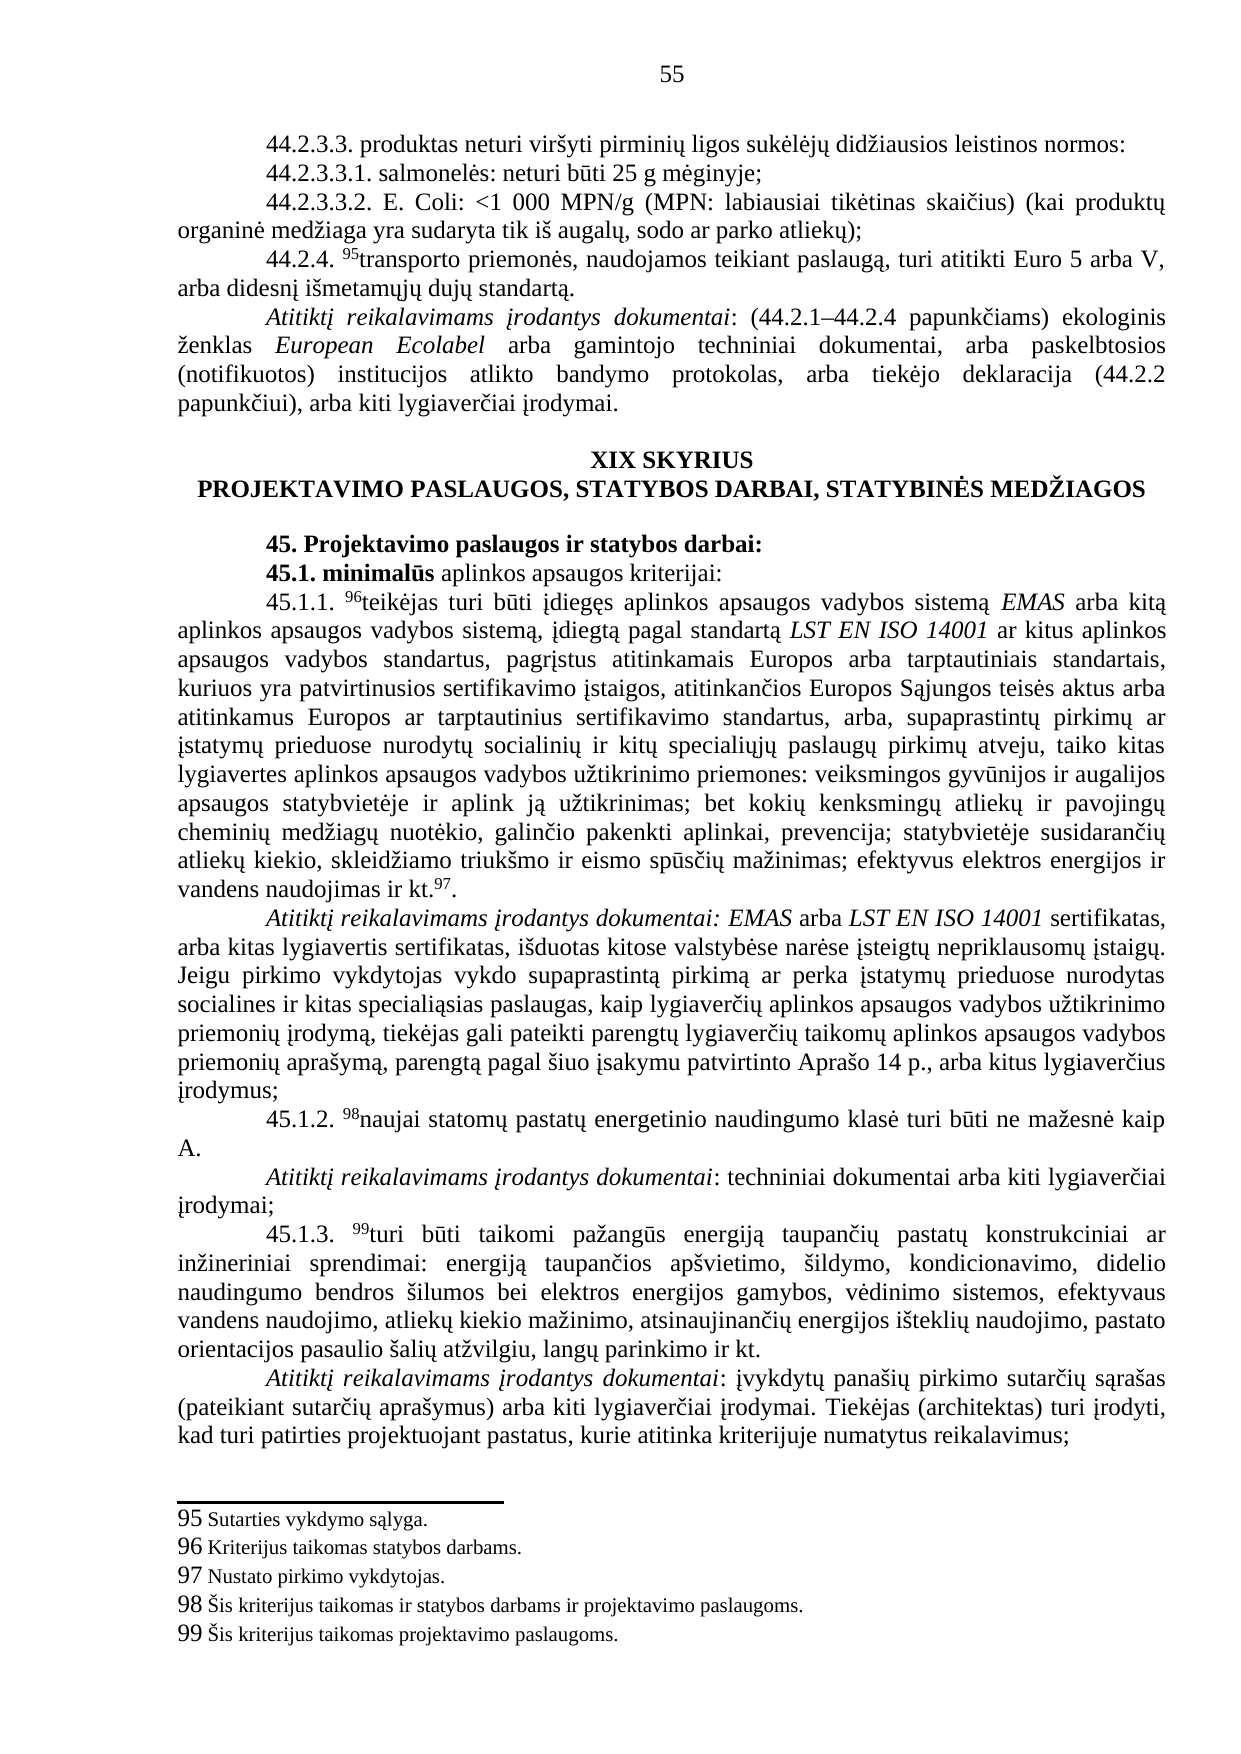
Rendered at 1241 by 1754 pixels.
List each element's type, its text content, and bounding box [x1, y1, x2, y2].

text Nustato pirkimo vykdytojas. [177, 1560, 1166, 1589]
text Kriterijus taikomas statybos darbams. [177, 1531, 1166, 1560]
text Šis kriterijus taikomas projektavimo paslaugoms. [177, 1618, 1166, 1646]
text Atitiktį reikalavimams įrodantys dokumentai: įvykdytų panašių pirkimo sutarčių sąrašas (pateikiant sutarčių aprašymus) arba kiti lygiaverčiai įrodymai. Tiekėjas (architektas) turi įrodyti, kad turi patirties projektuojant pastatus, kurie atitinka kriterijuje numatytus reikalavimus; [177, 1363, 1166, 1449]
text Sutarties vykdymo sąlyga. [177, 1503, 1166, 1531]
text 44.2.4. transporto priemonės, naudojamos teikiant paslaugą, turi atitikti Euro 5 arba V, arba didesnį išmetamųjų dujų standartą. [177, 244, 1166, 302]
text 45.1.2. naujai statomų pastatų energetinio naudingumo klasė turi būti ne mažesnė kaip A. [177, 1104, 1166, 1162]
text 44.2.3.3.2. E. Coli: <1 000 MPN/g (MPN: labiausiai tikėtinas skaičius) (kai produktų organinė medžiaga yra sudaryta tik iš augalų, sodo ar parko atliekų); [177, 187, 1166, 244]
text PROJEKTAVIMO PASLAUGOS, STATYBOS DARBAI, STATYBINĖS MEDŽIAGOS [177, 474, 1166, 503]
text 45. Projektavimo paslaugos ir statybos darbai: [177, 529, 1166, 558]
text 45.1.1. teikėjas turi būti įdiegęs aplinkos apsaugos vadybos sistemą EMAS arba kitą aplinkos apsaugos vadybos sistemą, įdiegtą pagal standartą LST EN ISO 14001 ar kitus aplinkos apsaugos vadybos standartus, pagrįstus atitinkamais Europos arba tarptautiniais standartais, kuriuos yra patvirtinusios sertifikavimo įstaigos, atitinkančios Europos Sąjungos teisės aktus arba atitinkamus Europos ar tarptautinius sertifikavimo standartus, arba, supaprastintų pirkimų ar įstatymų prieduose nurodytų socialinių ir kitų specialiųjų paslaugų pirkimų atveju, taiko kitas lygiavertes aplinkos apsaugos vadybos užtikrinimo priemones: veiksmingos gyvūnijos ir augalijos apsaugos statybvietėje ir aplink ją užtikrinimas; bet kokių kenksmingų atliekų ir pavojingų cheminių medžiagų nuotėkio, galinčio pakenkti aplinkai, prevencija; statybvietėje susidarančių atliekų kiekio, skleidžiamo triukšmo ir eismo spūsčių mažinimas; efektyvus elektros energijos ir vandens naudojimas ir kt.. [177, 587, 1166, 903]
text Atitiktį reikalavimams įrodantys dokumentai: techniniai dokumentai arba kiti lygiaverčiai įrodymai; [177, 1162, 1166, 1219]
text Šis kriterijus taikomas ir statybos darbams ir projektavimo paslaugoms. [177, 1589, 1166, 1618]
text Atitiktį reikalavimams įrodantys dokumentai: (44.2.1–44.2.4 papunkčiams) ekologinis ženklas European Ecolabel arba gamintojo techniniai dokumentai, arba paskelbtosios (notifikuotos) institucijos atlikto bandymo protokolas, arba tiekėjo deklaracija (44.2.2 papunkčiui), arba kiti lygiaverčiai įrodymai. [177, 302, 1166, 417]
text 44.2.3.3.1. salmonelės: neturi būti 25 g mėginyje; [177, 158, 1166, 187]
text XIX SKYRIUS [177, 445, 1166, 474]
text 45.1. minimalūs aplinkos apsaugos kriterijai: [177, 558, 1166, 587]
text Atitiktį reikalavimams įrodantys dokumentai: EMAS arba LST EN ISO 14001 sertifikatas, arba kitas lygiavertis sertifikatas, išduotas kitose valstybėse narėse įsteigtų nepriklausomų įstaigų. Jeigu pirkimo vykdytojas vykdo supaprastintą pirkimą ar perka įstatymų prieduose nurodytas socialines ir kitas specialiąsias paslaugas, kaip lygiaverčių aplinkos apsaugos vadybos užtikrinimo priemonių įrodymą, tiekėjas gali pateikti parengtų lygiaverčių taikomų aplinkos apsaugos vadybos priemonių aprašymą, parengtą pagal šiuo įsakymu patvirtinto Aprašo 14 p., arba kitus lygiaverčius įrodymus; [177, 903, 1166, 1104]
text 45.1.3. turi būti taikomi pažangūs energiją taupančių pastatų konstrukciniai ar inžineriniai sprendimai: energiją taupančios apšvietimo, šildymo, kondicionavimo, didelio naudingumo bendros šilumos bei elektros energijos gamybos, vėdinimo sistemos, efektyvaus vandens naudojimo, atliekų kiekio mažinimo, atsinaujinančių energijos išteklių naudojimo, pastato orientacijos pasaulio šalių atžvilgiu, langų parinkimo ir kt. [177, 1219, 1166, 1363]
text 44.2.3.3. produktas neturi viršyti pirminių ligos sukėlėjų didžiausios leistinos normos: [177, 129, 1166, 158]
